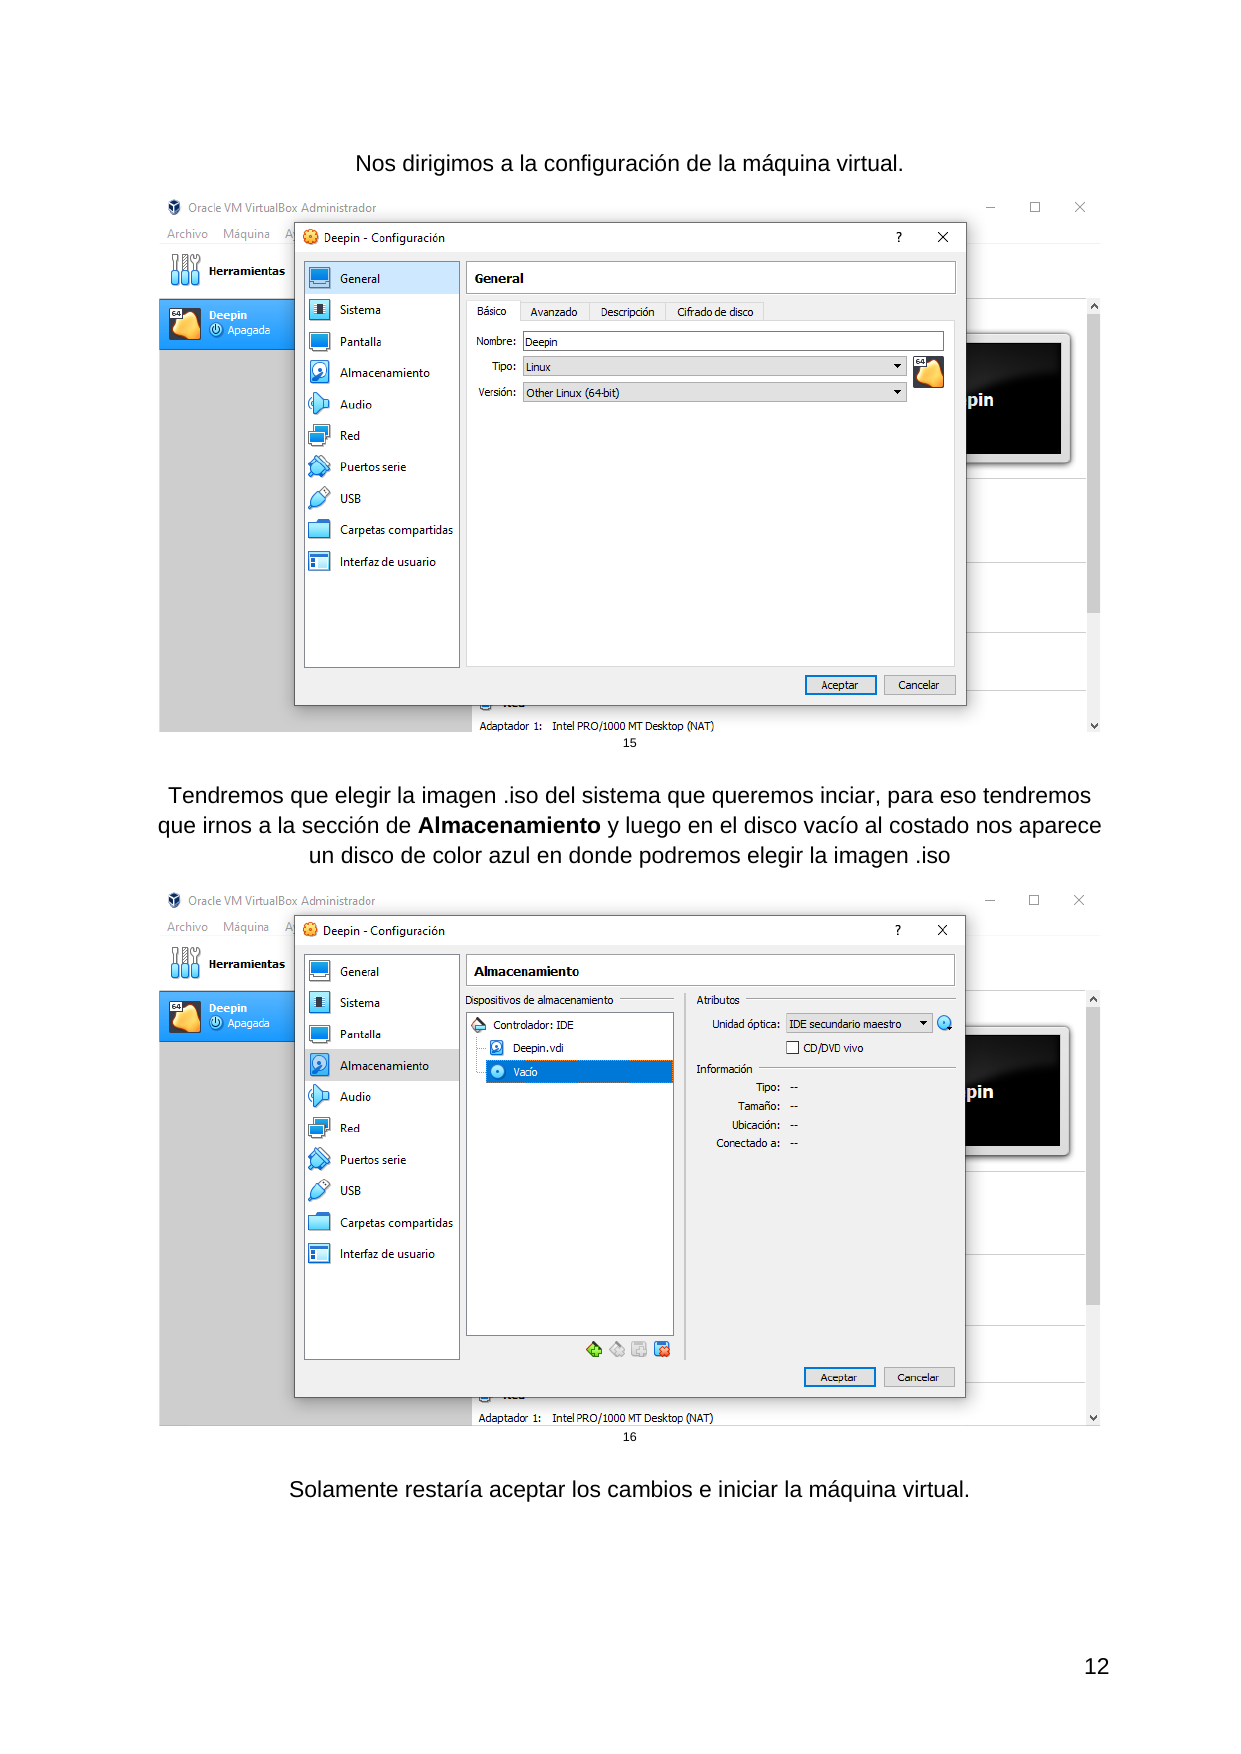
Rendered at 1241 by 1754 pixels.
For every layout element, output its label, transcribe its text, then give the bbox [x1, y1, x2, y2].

text Tendremos que elegir la imagen .iso del sistema que queremos inciar, para eso tendremos que irnos a la sección de Almacenamiento y luego en el disco vacío al costado nos aparece un disco de color azul en donde podremos elegir la imagen .iso [150, 782, 1109, 869]
text 16 [150, 1430, 1109, 1444]
picture [159, 193, 1100, 732]
text Nos dirigimos a la configuración de la máquina virtual. [150, 150, 1109, 176]
text Solamente restaría aceptar los cambios e iniciar la máquina virtual. [150, 1476, 1109, 1503]
picture [159, 886, 1100, 1426]
text 15 [150, 735, 1109, 750]
